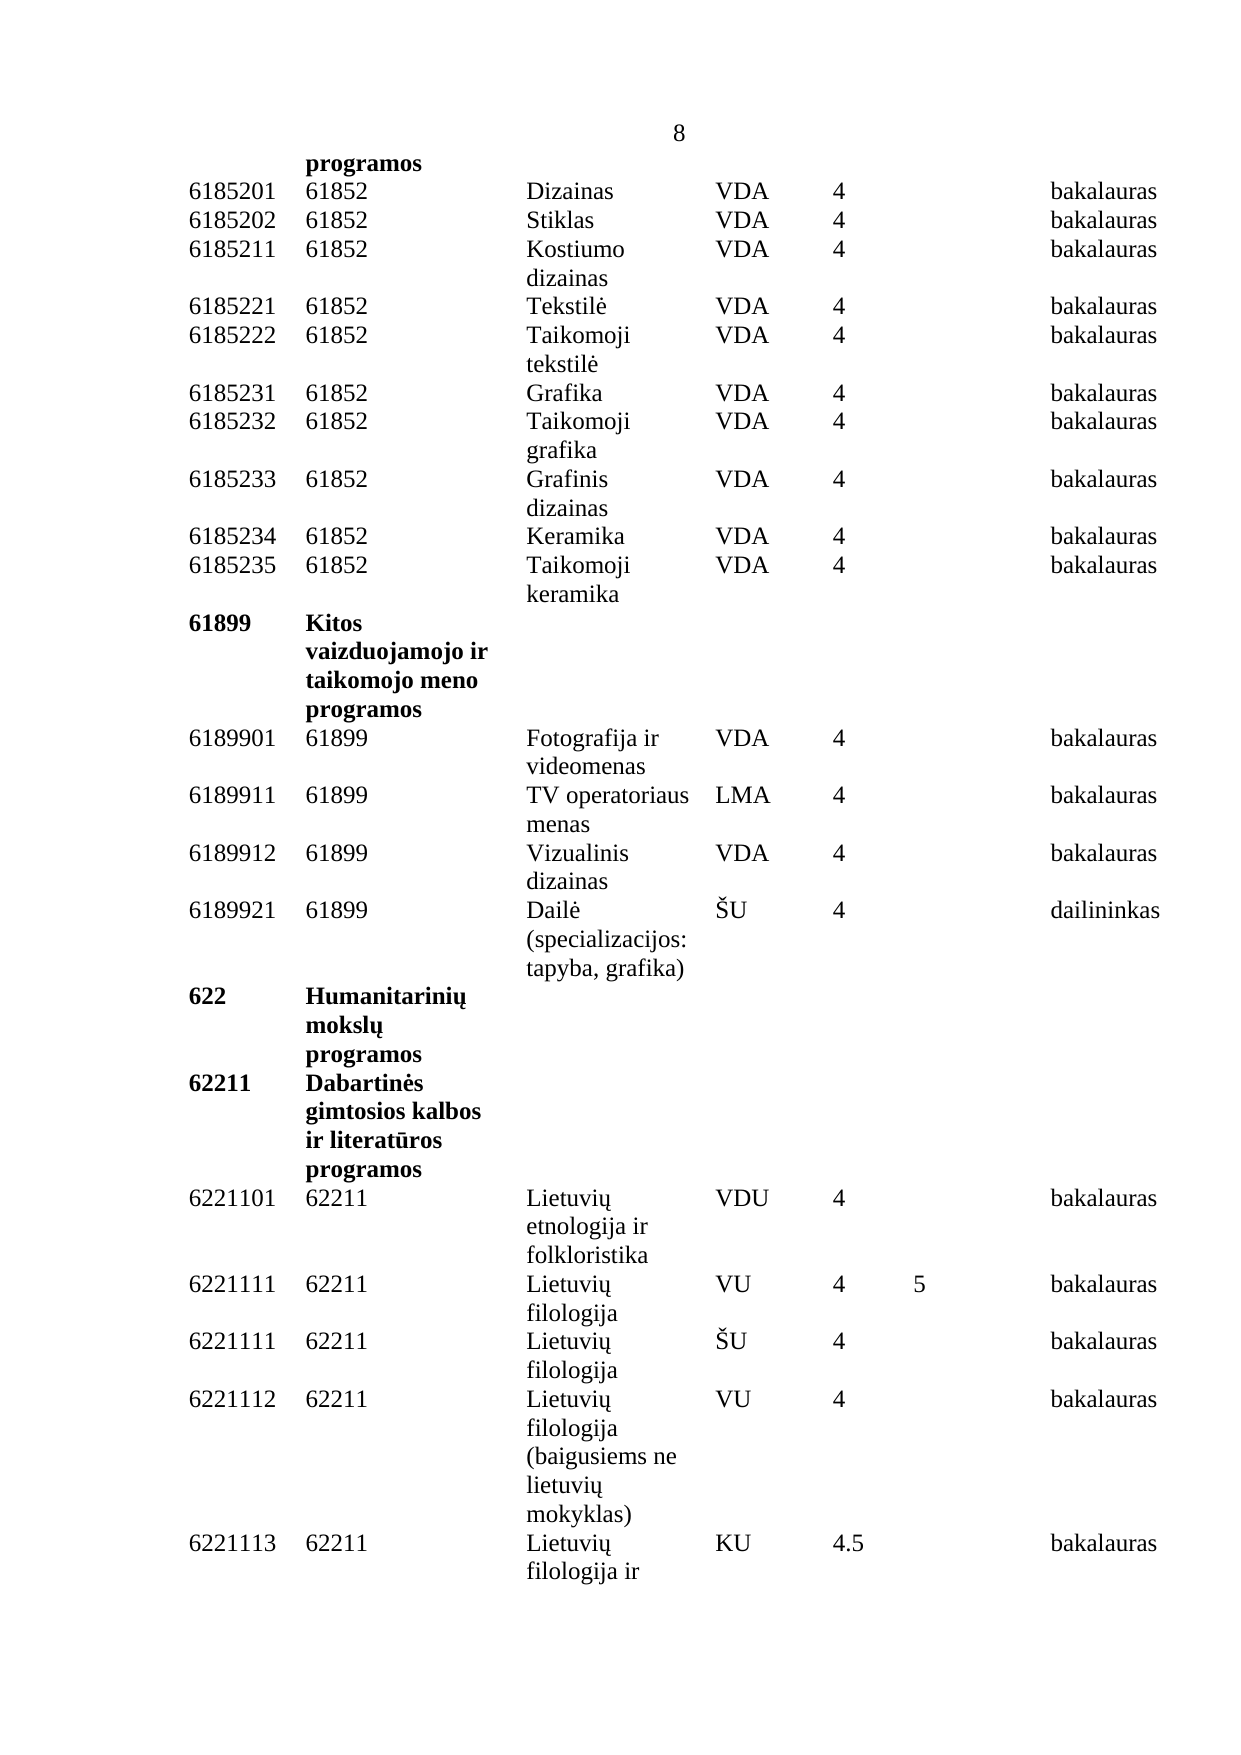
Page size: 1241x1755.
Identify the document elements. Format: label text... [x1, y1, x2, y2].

table_cell 4 [821, 406, 902, 464]
table_cell [1197, 550, 1202, 608]
table_cell 4 [821, 1384, 902, 1528]
table_cell bakalauras [1039, 838, 1197, 895]
table_cell 62211 [294, 1269, 515, 1326]
table_cell [1202, 723, 1207, 780]
table_cell Humanitarinių mokslų programos [294, 981, 515, 1068]
table_cell [821, 148, 902, 176]
table_cell 61852 [294, 521, 515, 550]
table_cell [1197, 148, 1202, 176]
table_cell 6189921 [177, 895, 294, 981]
table_cell [1039, 1068, 1197, 1183]
table_cell [973, 981, 1039, 1068]
table_cell 6189901 [177, 723, 294, 780]
table_cell [902, 1326, 973, 1384]
table_cell 62211 [294, 1528, 515, 1585]
table_cell bakalauras [1039, 406, 1197, 464]
table_cell [1039, 981, 1197, 1068]
table_cell 62211 [294, 1384, 515, 1528]
table_cell Tekstilė [515, 291, 704, 320]
table_cell [902, 464, 973, 521]
table_cell VDA [704, 464, 821, 521]
table_cell 6221111 [177, 1326, 294, 1384]
table_cell 4 [821, 176, 902, 205]
table_cell VDU [704, 1183, 821, 1269]
table_cell 4 [821, 234, 902, 291]
table_cell bakalauras [1039, 320, 1197, 378]
table_cell bakalauras [1039, 550, 1197, 608]
table_cell VDA [704, 378, 821, 406]
table_cell [704, 981, 821, 1068]
table_cell [902, 1068, 973, 1183]
table_cell [902, 838, 973, 895]
table_cell [973, 1384, 1039, 1528]
table_cell 6185221 [177, 291, 294, 320]
table_cell [1197, 780, 1202, 838]
table_cell Lietuvių filologija ir [515, 1528, 704, 1585]
table_cell Vizualinis dizainas [515, 838, 704, 895]
table_cell [704, 608, 821, 723]
table_cell 61852 [294, 320, 515, 378]
table_cell 6221113 [177, 1528, 294, 1585]
table_cell 6185202 [177, 205, 294, 234]
table_cell [973, 550, 1039, 608]
table_cell [1202, 838, 1207, 895]
table_cell VDA [704, 205, 821, 234]
table_cell [1202, 378, 1207, 406]
table_cell [1197, 406, 1202, 464]
table_cell KU [704, 1528, 821, 1585]
table_cell [973, 608, 1039, 723]
table_cell [973, 464, 1039, 521]
table_cell bakalauras [1039, 234, 1197, 291]
table_cell VDA [704, 521, 821, 550]
table_cell [1202, 1183, 1207, 1269]
table_cell [1202, 1326, 1207, 1384]
table_cell 6185233 [177, 464, 294, 521]
table_cell 4 [821, 521, 902, 550]
table_cell [1202, 234, 1207, 291]
table_cell 62211 [177, 1068, 294, 1183]
table_cell 4 [821, 1183, 902, 1269]
table_cell [1197, 521, 1202, 550]
table_cell [1202, 521, 1207, 550]
table_cell VU [704, 1384, 821, 1528]
table_cell [1197, 464, 1202, 521]
table_cell 6189911 [177, 780, 294, 838]
table_cell [1202, 320, 1207, 378]
table_cell [973, 234, 1039, 291]
table_cell [515, 981, 704, 1068]
table_cell [902, 1528, 973, 1585]
table_cell [902, 176, 973, 205]
table_cell 5 [902, 1269, 973, 1326]
table_cell [902, 148, 973, 176]
table_cell 61852 [294, 291, 515, 320]
table_cell 4 [821, 550, 902, 608]
table_cell [1202, 550, 1207, 608]
table_cell [704, 148, 821, 176]
table_cell 4 [821, 378, 902, 406]
table_cell [973, 1528, 1039, 1585]
table_cell [902, 608, 973, 723]
table_cell 61852 [294, 234, 515, 291]
table_cell bakalauras [1039, 723, 1197, 780]
table_cell [1202, 1384, 1207, 1528]
table_cell 4 [821, 1326, 902, 1384]
table_cell LMA [704, 780, 821, 838]
table_cell 61899 [294, 838, 515, 895]
table_cell [1197, 1068, 1202, 1183]
table_cell [902, 550, 973, 608]
table_cell 6185201 [177, 176, 294, 205]
table_cell Dailė (specializacijos: tapyba, grafika) [515, 895, 704, 981]
table_cell [973, 176, 1039, 205]
table_cell 61852 [294, 176, 515, 205]
table_cell [1202, 1269, 1207, 1326]
table_cell [177, 148, 294, 176]
table_cell TV operatoriaus menas [515, 780, 704, 838]
table_cell [973, 895, 1039, 981]
table_cell VDA [704, 176, 821, 205]
table_cell bakalauras [1039, 1269, 1197, 1326]
table_cell [973, 838, 1039, 895]
table_cell bakalauras [1039, 1384, 1197, 1528]
table_cell [1197, 1384, 1202, 1528]
table_cell [1202, 895, 1207, 981]
table_cell [1197, 838, 1202, 895]
table_cell 6185231 [177, 378, 294, 406]
table_cell 4 [821, 1269, 902, 1326]
table_cell [1197, 1183, 1202, 1269]
table_cell [1202, 780, 1207, 838]
table_cell [821, 608, 902, 723]
table_cell bakalauras [1039, 521, 1197, 550]
table_cell VDA [704, 723, 821, 780]
table_cell Lietuvių filologija (baigusiems ne lietuvių mokyklas) [515, 1384, 704, 1528]
table_cell Grafinis dizainas [515, 464, 704, 521]
table_cell [973, 205, 1039, 234]
table_cell [973, 521, 1039, 550]
table_cell [902, 378, 973, 406]
table_cell [1202, 176, 1207, 205]
table_cell [1197, 1528, 1202, 1585]
table_cell Kitos vaizduojamojo ir taikomojo meno programos [294, 608, 515, 723]
table_cell 61852 [294, 464, 515, 521]
table_cell [902, 406, 973, 464]
table_cell 62211 [294, 1183, 515, 1269]
table_cell [821, 1068, 902, 1183]
table_cell VDA [704, 320, 821, 378]
table_cell [1197, 981, 1202, 1068]
table_cell [1202, 608, 1207, 723]
table_cell 61899 [294, 895, 515, 981]
table_cell 4 [821, 895, 902, 981]
table_cell Keramika [515, 521, 704, 550]
table_cell [1197, 176, 1202, 205]
table_cell 6189912 [177, 838, 294, 895]
table_cell 61852 [294, 550, 515, 608]
table_cell Grafika [515, 378, 704, 406]
table_cell [1202, 205, 1207, 234]
table_cell 4 [821, 320, 902, 378]
table_cell [902, 320, 973, 378]
table_cell [973, 148, 1039, 176]
table_cell bakalauras [1039, 780, 1197, 838]
table_cell Fotografija ir videomenas [515, 723, 704, 780]
table_cell bakalauras [1039, 1183, 1197, 1269]
table_cell [902, 205, 973, 234]
table_cell 6185211 [177, 234, 294, 291]
table_cell 6185222 [177, 320, 294, 378]
table_cell 6221112 [177, 1384, 294, 1528]
table_cell 61899 [294, 723, 515, 780]
table_cell 6221111 [177, 1269, 294, 1326]
table_cell VDA [704, 838, 821, 895]
table_cell [973, 406, 1039, 464]
table_cell [902, 1183, 973, 1269]
table_cell [902, 521, 973, 550]
table_cell 4 [821, 723, 902, 780]
table_cell [1197, 1326, 1202, 1384]
table_cell [1202, 1528, 1207, 1585]
table_cell 6185232 [177, 406, 294, 464]
table_cell 6221101 [177, 1183, 294, 1269]
table_cell ŠU [704, 1326, 821, 1384]
table_cell [902, 234, 973, 291]
table_cell [1202, 1068, 1207, 1183]
table_cell Lietuvių etnologija ir folkloristika [515, 1183, 704, 1269]
table_cell VDA [704, 406, 821, 464]
table_cell 61852 [294, 205, 515, 234]
table_cell Lietuvių filologija [515, 1326, 704, 1384]
table_cell [1202, 291, 1207, 320]
table_cell programos [294, 148, 515, 176]
table_cell 4.5 [821, 1528, 902, 1585]
table_cell 4 [821, 780, 902, 838]
table_cell [973, 1068, 1039, 1183]
table_cell bakalauras [1039, 205, 1197, 234]
table_cell bakalauras [1039, 291, 1197, 320]
table_cell bakalauras [1039, 1326, 1197, 1384]
table_cell [515, 1068, 704, 1183]
table_cell [1197, 291, 1202, 320]
table_cell 4 [821, 291, 902, 320]
table_cell [1197, 1269, 1202, 1326]
table_cell [902, 981, 973, 1068]
table_cell [973, 291, 1039, 320]
table_cell Taikomoji grafika [515, 406, 704, 464]
table_cell Lietuvių filologija [515, 1269, 704, 1326]
table_cell [973, 723, 1039, 780]
table_cell [1197, 320, 1202, 378]
table_cell [1197, 608, 1202, 723]
table_cell [902, 291, 973, 320]
table_cell VDA [704, 550, 821, 608]
table_cell [1197, 723, 1202, 780]
table_cell VDA [704, 234, 821, 291]
table_cell [1202, 406, 1207, 464]
table_cell bakalauras [1039, 176, 1197, 205]
table_cell 61899 [294, 780, 515, 838]
table_cell 61899 [177, 608, 294, 723]
table_cell 61852 [294, 406, 515, 464]
table_cell [973, 1269, 1039, 1326]
table_cell [973, 1326, 1039, 1384]
table_cell [704, 1068, 821, 1183]
table_cell Taikomoji keramika [515, 550, 704, 608]
table_cell dailininkas [1039, 895, 1197, 981]
table_cell [973, 780, 1039, 838]
table_cell bakalauras [1039, 1528, 1197, 1585]
table_cell [1197, 234, 1202, 291]
table_cell [1202, 464, 1207, 521]
table_cell [1202, 148, 1207, 176]
table_cell [515, 608, 704, 723]
table_cell [1039, 608, 1197, 723]
table_cell Dabartinės gimtosios kalbos ir literatūros programos [294, 1068, 515, 1183]
table_cell [1197, 378, 1202, 406]
table_cell [902, 780, 973, 838]
table_cell Taikomoji tekstilė [515, 320, 704, 378]
table_cell [973, 378, 1039, 406]
table_cell 4 [821, 464, 902, 521]
table_cell Stiklas [515, 205, 704, 234]
table_cell ŠU [704, 895, 821, 981]
table_cell Kostiumo dizainas [515, 234, 704, 291]
table_cell [1197, 205, 1202, 234]
table_cell 6185235 [177, 550, 294, 608]
table_cell [1202, 981, 1207, 1068]
table_cell [515, 148, 704, 176]
table_cell [902, 1384, 973, 1528]
table_cell 622 [177, 981, 294, 1068]
table_cell [902, 723, 973, 780]
table_cell VU [704, 1269, 821, 1326]
table_cell 4 [821, 205, 902, 234]
table_cell [902, 895, 973, 981]
table_cell bakalauras [1039, 378, 1197, 406]
table_cell 4 [821, 838, 902, 895]
table_cell VDA [704, 291, 821, 320]
table_cell [1197, 895, 1202, 981]
table_cell [821, 981, 902, 1068]
table_cell [973, 1183, 1039, 1269]
table_cell 62211 [294, 1326, 515, 1384]
table_cell [973, 320, 1039, 378]
table_cell [1039, 148, 1197, 176]
table_cell bakalauras [1039, 464, 1197, 521]
table_cell 61852 [294, 378, 515, 406]
table_cell Dizainas [515, 176, 704, 205]
table_cell 6185234 [177, 521, 294, 550]
